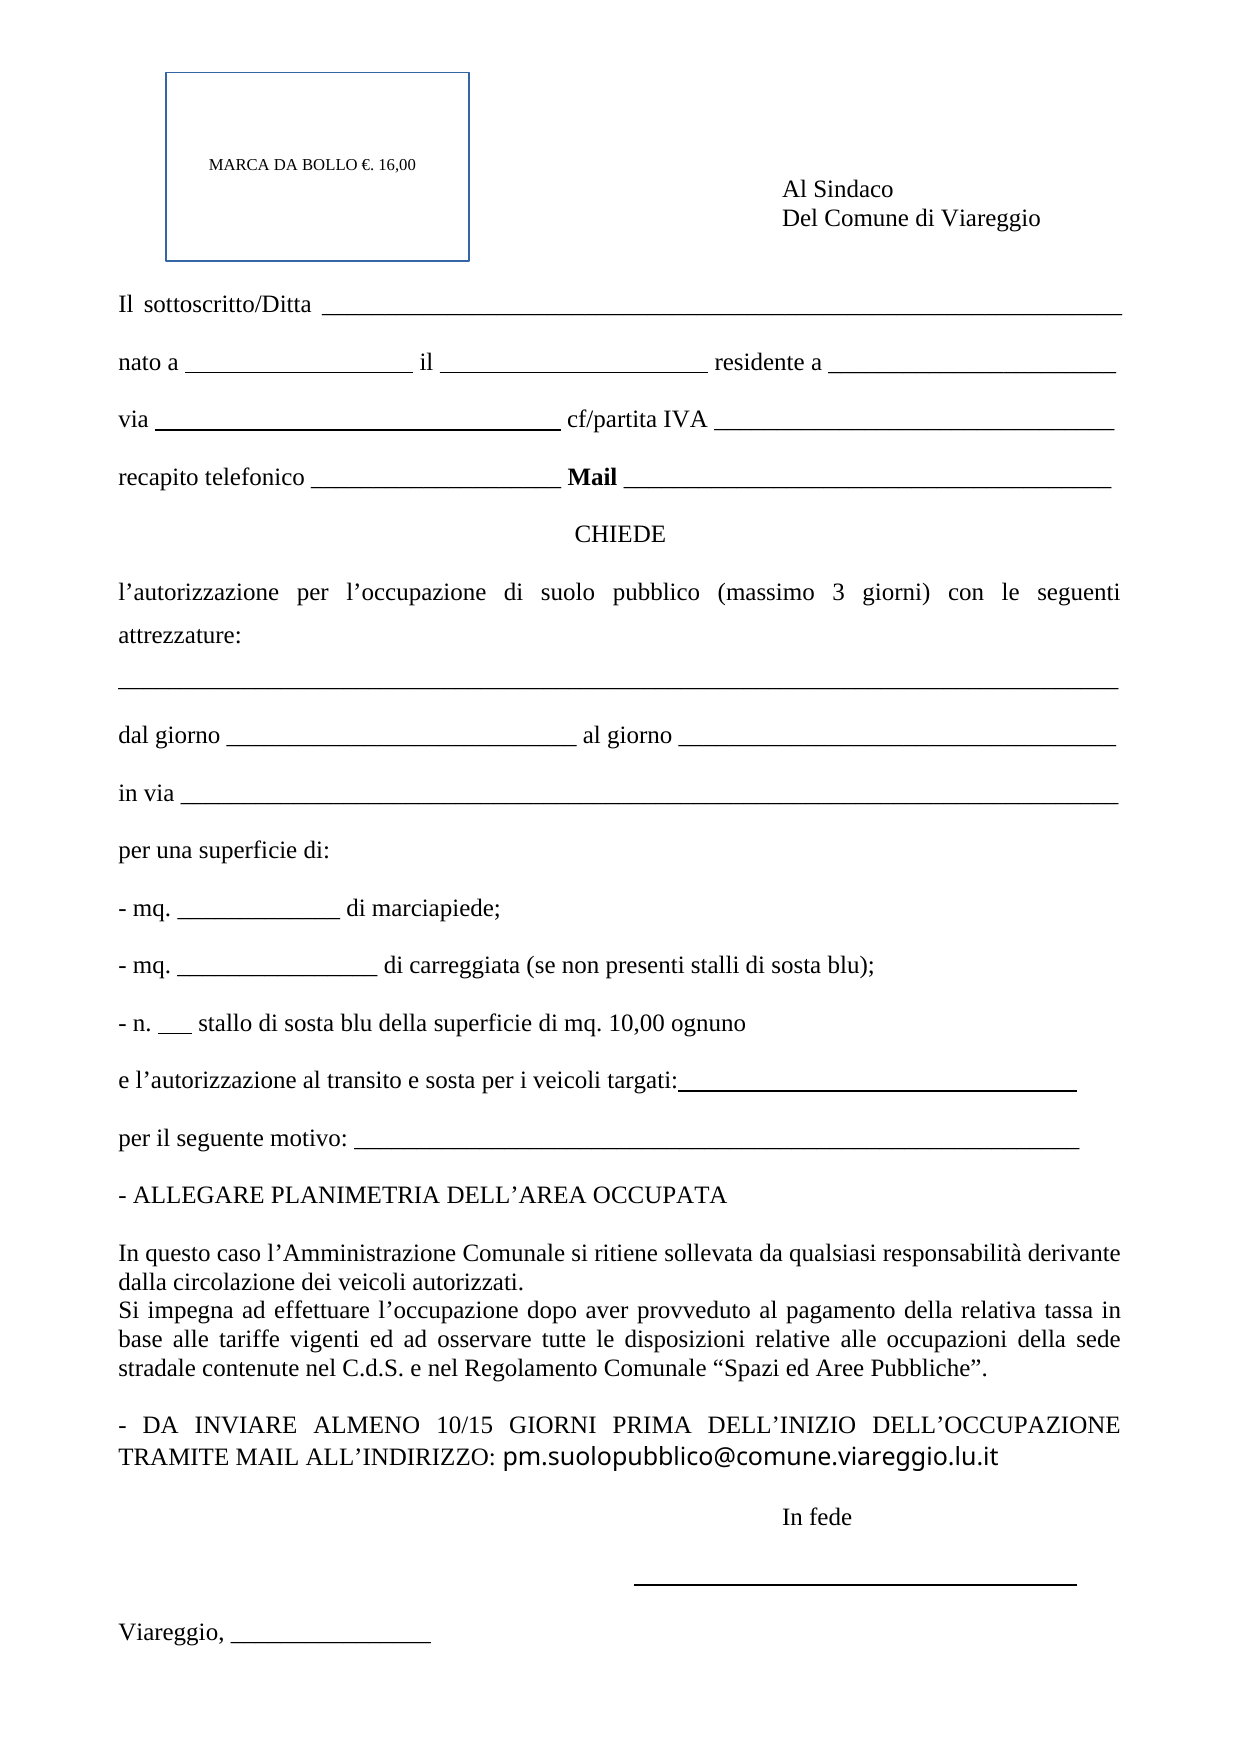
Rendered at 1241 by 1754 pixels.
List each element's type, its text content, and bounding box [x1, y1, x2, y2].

text CHIEDE [118, 519, 1122, 548]
text [167, 203, 468, 232]
text [118, 203, 165, 232]
text e l’autorizzazione al transito e sosta per i veicoli targati: [118, 1065, 1122, 1094]
text - n. stallo di sosta blu della superficie di mq. 10,00 ognuno [118, 1008, 1122, 1037]
text [118, 155, 165, 174]
text [470, 155, 1122, 174]
text dal giorno ____________________________ al giorno ___________________________________ [118, 720, 1122, 749]
text via cf/partita IVA ________________________________ [118, 404, 1122, 433]
text [167, 174, 468, 203]
text Si impegna ad effettuare l’occupazione dopo aver provveduto al pagamento della relativa tassa in base alle tariffe vigenti ed ad osservare tutte le disposizioni relative alle occupazioni della sede stradale contenute nel C.d.S. e nel Regolamento Comunale “Spazi ed Aree Pubbliche”. [118, 1295, 1122, 1382]
text recapito telefonico ____________________ Mail _______________________________________ [118, 462, 1122, 490]
text [118, 174, 165, 203]
text - ALLEGARE PLANIMETRIA DELL’AREA OCCUPATA [118, 1180, 1122, 1209]
text ________________________________________________________________________________ [118, 663, 1122, 692]
text Del Comune di Viareggio [470, 203, 1122, 232]
text Il sottoscritto/Ditta ________________________________________________________________ nato a il residente a _______________________ [118, 289, 1122, 375]
text l’autorizzazione per l’occupazione di suolo pubblico (massimo 3 giorni) con le seguenti attrezzature: [118, 577, 1122, 648]
text Al Sindaco [470, 174, 1122, 203]
text - mq. _____________ di marciapiede; [118, 893, 1122, 922]
text in via ___________________________________________________________________________ [118, 778, 1122, 807]
text In fede [118, 1502, 1122, 1531]
text per il seguente motivo: __________________________________________________________ [118, 1123, 1122, 1152]
text - DA INVIARE ALMENO 10/15 GIORNI PRIMA DELL’INIZIO DELL’OCCUPAZIONE TRAMITE MAIL ALL’INDIRIZZO: pm.suolopubblico@comune.viareggio.lu.it [118, 1410, 1122, 1473]
text per una superficie di: [118, 835, 1122, 864]
text In questo caso l’Amministrazione Comunale si ritiene sollevata da qualsiasi responsabilità derivante dalla circolazione dei veicoli autorizzati. [118, 1238, 1122, 1295]
text - mq. ________________ di carreggiata (se non presenti stalli di sosta blu); [118, 950, 1122, 979]
text MARCA DA BOLLO €. 16,00 [167, 155, 468, 174]
subtitle Viareggio, ________________ [118, 1617, 1122, 1646]
